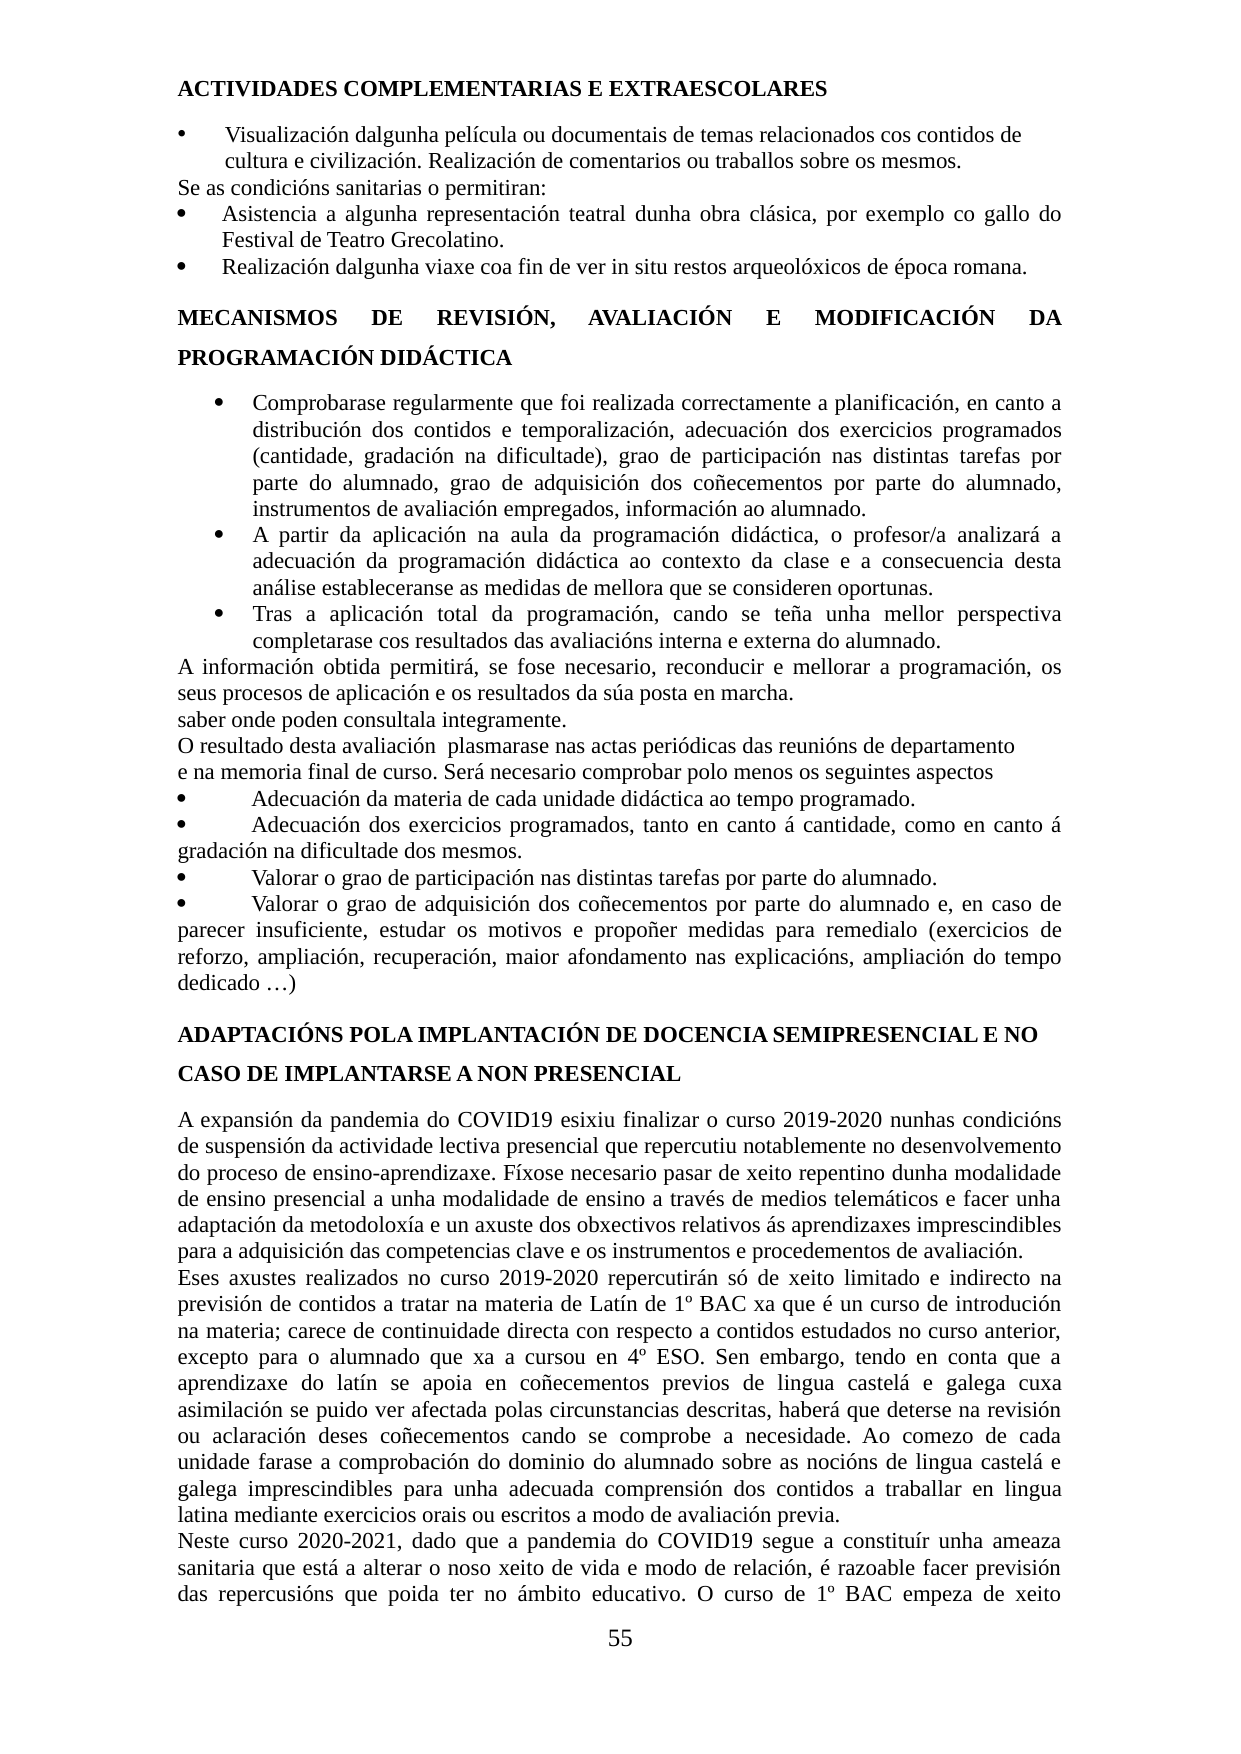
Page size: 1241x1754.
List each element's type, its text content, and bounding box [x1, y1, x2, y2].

subtitle ACTIVIDADES COMPLEMENTARIAS E EXTRAESCOLARES [177, 75, 1063, 101]
list Asistencia a algunha representación teatral dunha obra clásica, por exemplo co gallo do Festival de Teatro Grecolatino. [177, 200, 1063, 253]
text Se as condicións sanitarias o permitiran: [177, 174, 1063, 200]
text O resultado desta avaliación plasmarase nas actas periódicas das reunións de departamento e na memoria final de curso. Será necesario comprobar polo menos os seguintes aspectos [177, 732, 1022, 785]
text Eses axustes realizados no curso 2019-2020 repercutirán só de xeito limitado e indirecto na previsión de contidos a tratar na materia de Latín de 1º BAC xa que é un curso de introdución na materia; carece de continuidade directa con respecto a contidos estudados no curso anterior, excepto para o alumnado que xa a cursou en 4º ESO. Sen embargo, tendo en conta que a aprendizaxe do latín se apoia en coñecementos previos de lingua castelá e galega cuxa asimilación se puido ver afectada polas circunstancias descritas, haberá que deterse na revisión ou aclaración deses coñecementos cando se comprobe a necesidade. Ao comezo de cada unidade farase a comprobación do dominio do alumnado sobre as nocións de lingua castelá e galega imprescindibles para unha adecuada comprensión dos contidos a traballar en lingua latina mediante exercicios orais ou escritos a modo de avaliación previa. [177, 1264, 1063, 1527]
subtitle MECANISMOS DE REVISIÓN, AVALIACIÓN E MODIFICACIÓN DA PROGRAMACIÓN DIDÁCTICA [177, 304, 1063, 370]
list Adecuación da materia de cada unidade didáctica ao tempo programado. [177, 785, 1063, 811]
text A expansión da pandemia do COVID19 esixiu finalizar o curso 2019-2020 nunhas condicións de suspensión da actividade lectiva presencial que repercutiu notablemente no desenvolvemento do proceso de ensino-aprendizaxe. Fíxose necesario pasar de xeito repentino dunha modalidade de ensino presencial a unha modalidade de ensino a través de medios telemáticos e facer unha adaptación da metodoloxía e un axuste dos obxectivos relativos ás aprendizaxes imprescindibles para a adquisición das competencias clave e os instrumentos e procedementos de avaliación. [177, 1106, 1063, 1264]
text saber onde poden consultala integramente. [177, 706, 1063, 732]
list A partir da aplicación na aula da programación didáctica, o profesor/a analizará a adecuación da programación didáctica ao contexto da clase e a consecuencia desta análise estableceranse as medidas de mellora que se consideren oportunas. [215, 521, 1063, 600]
list Realización dalgunha viaxe coa fin de ver in situ restos arqueolóxicos de época romana. [177, 253, 1063, 279]
list Visualización dalgunha película ou documentais de temas relacionados cos contidos de cultura e civilización. Realización de comentarios ou traballos sobre os mesmos. [177, 121, 1063, 174]
subtitle ADAPTACIÓNS POLA IMPLANTACIÓN DE DOCENCIA SEMIPRESENCIAL E NO CASO DE IMPLANTARSE A NON PRESENCIAL [177, 1021, 1063, 1086]
text A información obtida permitirá, se fose necesario, reconducir e mellorar a programación, os seus procesos de aplicación e os resultados da súa posta en marcha. [177, 653, 1063, 706]
list Comprobarase regularmente que foi realizada correctamente a planificación, en canto a distribución dos contidos e temporalización, adecuación dos exercicios programados (cantidade, gradación na dificultade), grao de participación nas distintas tarefas por parte do alumnado, grao de adquisición dos coñecementos por parte do alumnado, instrumentos de avaliación empregados, información ao alumnado. [215, 389, 1063, 521]
list Valorar o grao de participación nas distintas tarefas por parte do alumnado. [177, 864, 1063, 890]
text Neste curso 2020-2021, dado que a pandemia do COVID19 segue a constituír unha ameaza sanitaria que está a alterar o noso xeito de vida e modo de relación, é razoable facer previsión das repercusións que poida ter no ámbito educativo. O curso de 1º BAC empeza de xeito [177, 1527, 1063, 1607]
list Tras a aplicación total da programación, cando se teña unha mellor perspectiva completarase cos resultados das avaliacións interna e externa do alumnado. [215, 600, 1063, 653]
list Valorar o grao de adquisición dos coñecementos por parte do alumnado e, en caso de parecer insuficiente, estudar os motivos e propoñer medidas para remedialo (exercicios de reforzo, ampliación, recuperación, maior afondamento nas explicacións, ampliación do tempo dedicado …) [177, 890, 1063, 996]
list Adecuación dos exercicios programados, tanto en canto á cantidade, como en canto á gradación na dificultade dos mesmos. [177, 811, 1063, 864]
